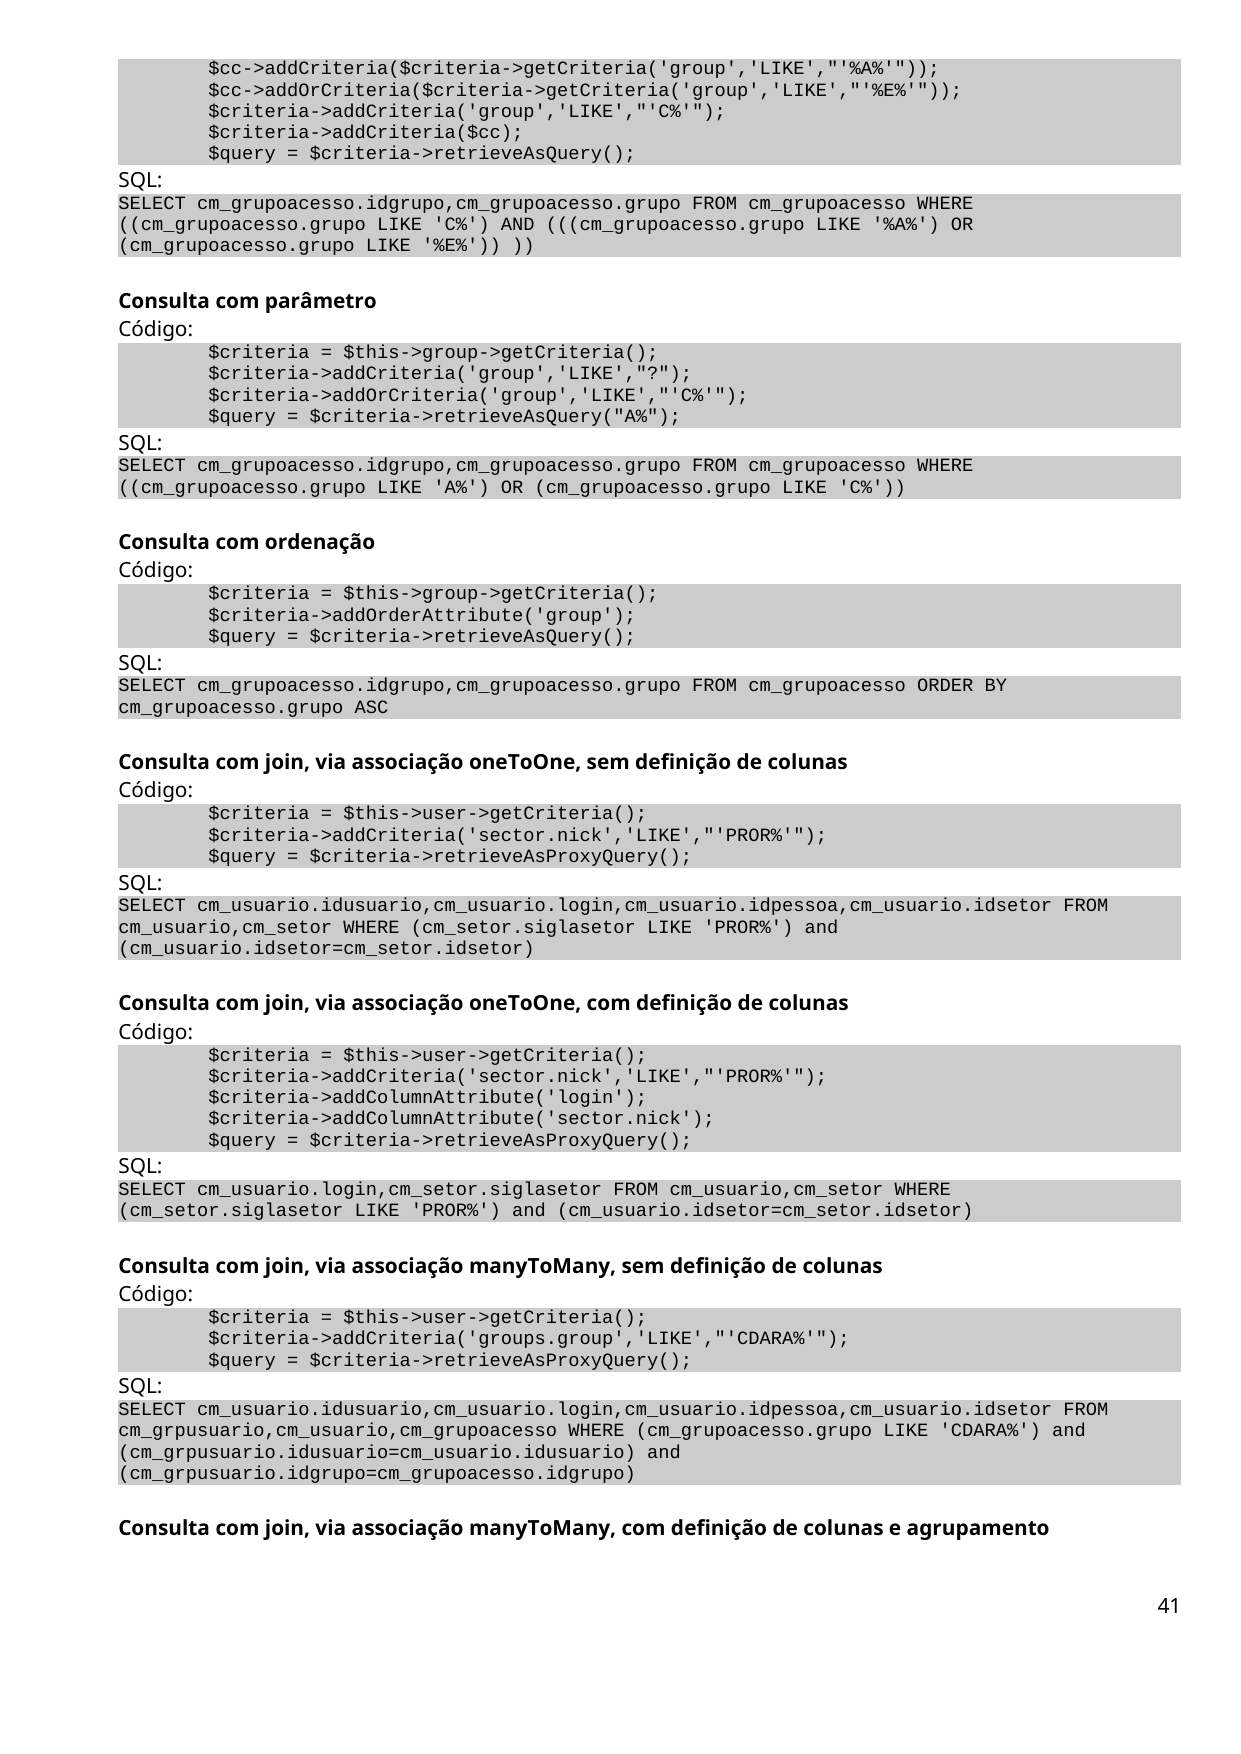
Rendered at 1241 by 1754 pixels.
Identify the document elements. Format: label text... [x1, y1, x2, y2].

text Consulta com join, via associação oneToOne, com definição de colunas [118, 988, 1181, 1017]
text SELECT cm_usuario.idusuario,cm_usuario.login,cm_usuario.idpessoa,cm_usuario.idsetor FROM cm_usuario,cm_setor WHERE (cm_setor.siglasetor LIKE 'PROR%') and (cm_usuario.idsetor=cm_setor.idsetor) [118, 896, 1181, 960]
text SELECT cm_grupoacesso.idgrupo,cm_grupoacesso.grupo FROM cm_grupoacesso WHERE ((cm_grupoacesso.grupo LIKE 'A%') OR (cm_grupoacesso.grupo LIKE 'C%')) [118, 456, 1181, 499]
text $query = $criteria->retrieveAsQuery("A%"); [118, 407, 1181, 428]
text Código: [118, 776, 1181, 804]
text $criteria = $this->user->getCriteria(); [118, 1308, 1181, 1329]
text SELECT cm_usuario.idusuario,cm_usuario.login,cm_usuario.idpessoa,cm_usuario.idsetor FROM cm_grpusuario,cm_usuario,cm_grupoacesso WHERE (cm_grupoacesso.grupo LIKE 'CDARA%') and (cm_grpusuario.idusuario=cm_usuario.idusuario) and (cm_grpusuario.idgrupo=cm_grupoacesso.idgrupo) [118, 1400, 1181, 1485]
text $query = $criteria->retrieveAsQuery(); [118, 627, 1181, 648]
text SELECT cm_grupoacesso.idgrupo,cm_grupoacesso.grupo FROM cm_grupoacesso WHERE ((cm_grupoacesso.grupo LIKE 'C%') AND (((cm_grupoacesso.grupo LIKE '%A%') OR (cm_grupoacesso.grupo LIKE '%E%')) )) [118, 194, 1181, 257]
text SQL: [118, 1152, 1181, 1180]
text $criteria->addCriteria('groups.group','LIKE',"'CDARA%'"); [118, 1329, 1181, 1350]
text SQL: [118, 428, 1181, 456]
text Consulta com join, via associação manyToMany, com definição de colunas e agrupamento [118, 1513, 1181, 1542]
text $criteria->addOrderAttribute('group'); [118, 605, 1181, 627]
text $query = $criteria->retrieveAsQuery(); [118, 144, 1181, 165]
text SQL: [118, 648, 1181, 676]
text Código: [118, 1017, 1181, 1045]
text SELECT cm_grupoacesso.idgrupo,cm_grupoacesso.grupo FROM cm_grupoacesso ORDER BY cm_grupoacesso.grupo ASC [118, 676, 1181, 719]
text $criteria = $this->user->getCriteria(); [118, 1045, 1181, 1067]
text Consulta com join, via associação manyToMany, sem definição de colunas [118, 1251, 1181, 1279]
text $criteria = $this->user->getCriteria(); [118, 804, 1181, 825]
text Consulta com ordenação [118, 527, 1181, 556]
text $criteria->addCriteria('sector.nick','LIKE',"'PROR%'"); [118, 1067, 1181, 1088]
text $criteria->addCriteria('group','LIKE',"?"); [118, 364, 1181, 385]
text $criteria->addColumnAttribute('sector.nick'); [118, 1109, 1181, 1130]
text $query = $criteria->retrieveAsProxyQuery(); [118, 1130, 1181, 1152]
text $cc->addOrCriteria($criteria->getCriteria('group','LIKE',"'%E%'")); [118, 80, 1181, 102]
text $cc->addCriteria($criteria->getCriteria('group','LIKE',"'%A%'")); [118, 59, 1181, 80]
text $criteria->addCriteria($cc); [118, 123, 1181, 144]
text SQL: [118, 165, 1181, 194]
text $criteria->addColumnAttribute('login'); [118, 1088, 1181, 1109]
text $query = $criteria->retrieveAsProxyQuery(); [118, 1350, 1181, 1372]
text SELECT cm_usuario.login,cm_setor.siglasetor FROM cm_usuario,cm_setor WHERE (cm_setor.siglasetor LIKE 'PROR%') and (cm_usuario.idsetor=cm_setor.idsetor) [118, 1180, 1181, 1222]
text $query = $criteria->retrieveAsProxyQuery(); [118, 847, 1181, 868]
text Consulta com parâmetro [118, 286, 1181, 314]
text SQL: [118, 1372, 1181, 1400]
text $criteria->addCriteria('sector.nick','LIKE',"'PROR%'"); [118, 825, 1181, 847]
text SQL: [118, 868, 1181, 896]
text $criteria->addCriteria('group','LIKE',"'C%'"); [118, 102, 1181, 123]
text Código: [118, 314, 1181, 343]
text $criteria = $this->group->getCriteria(); [118, 343, 1181, 364]
text $criteria->addOrCriteria('group','LIKE',"'C%'"); [118, 385, 1181, 407]
text $criteria = $this->group->getCriteria(); [118, 584, 1181, 605]
text Código: [118, 556, 1181, 584]
text Código: [118, 1279, 1181, 1308]
text Consulta com join, via associação oneToOne, sem definição de colunas [118, 747, 1181, 776]
